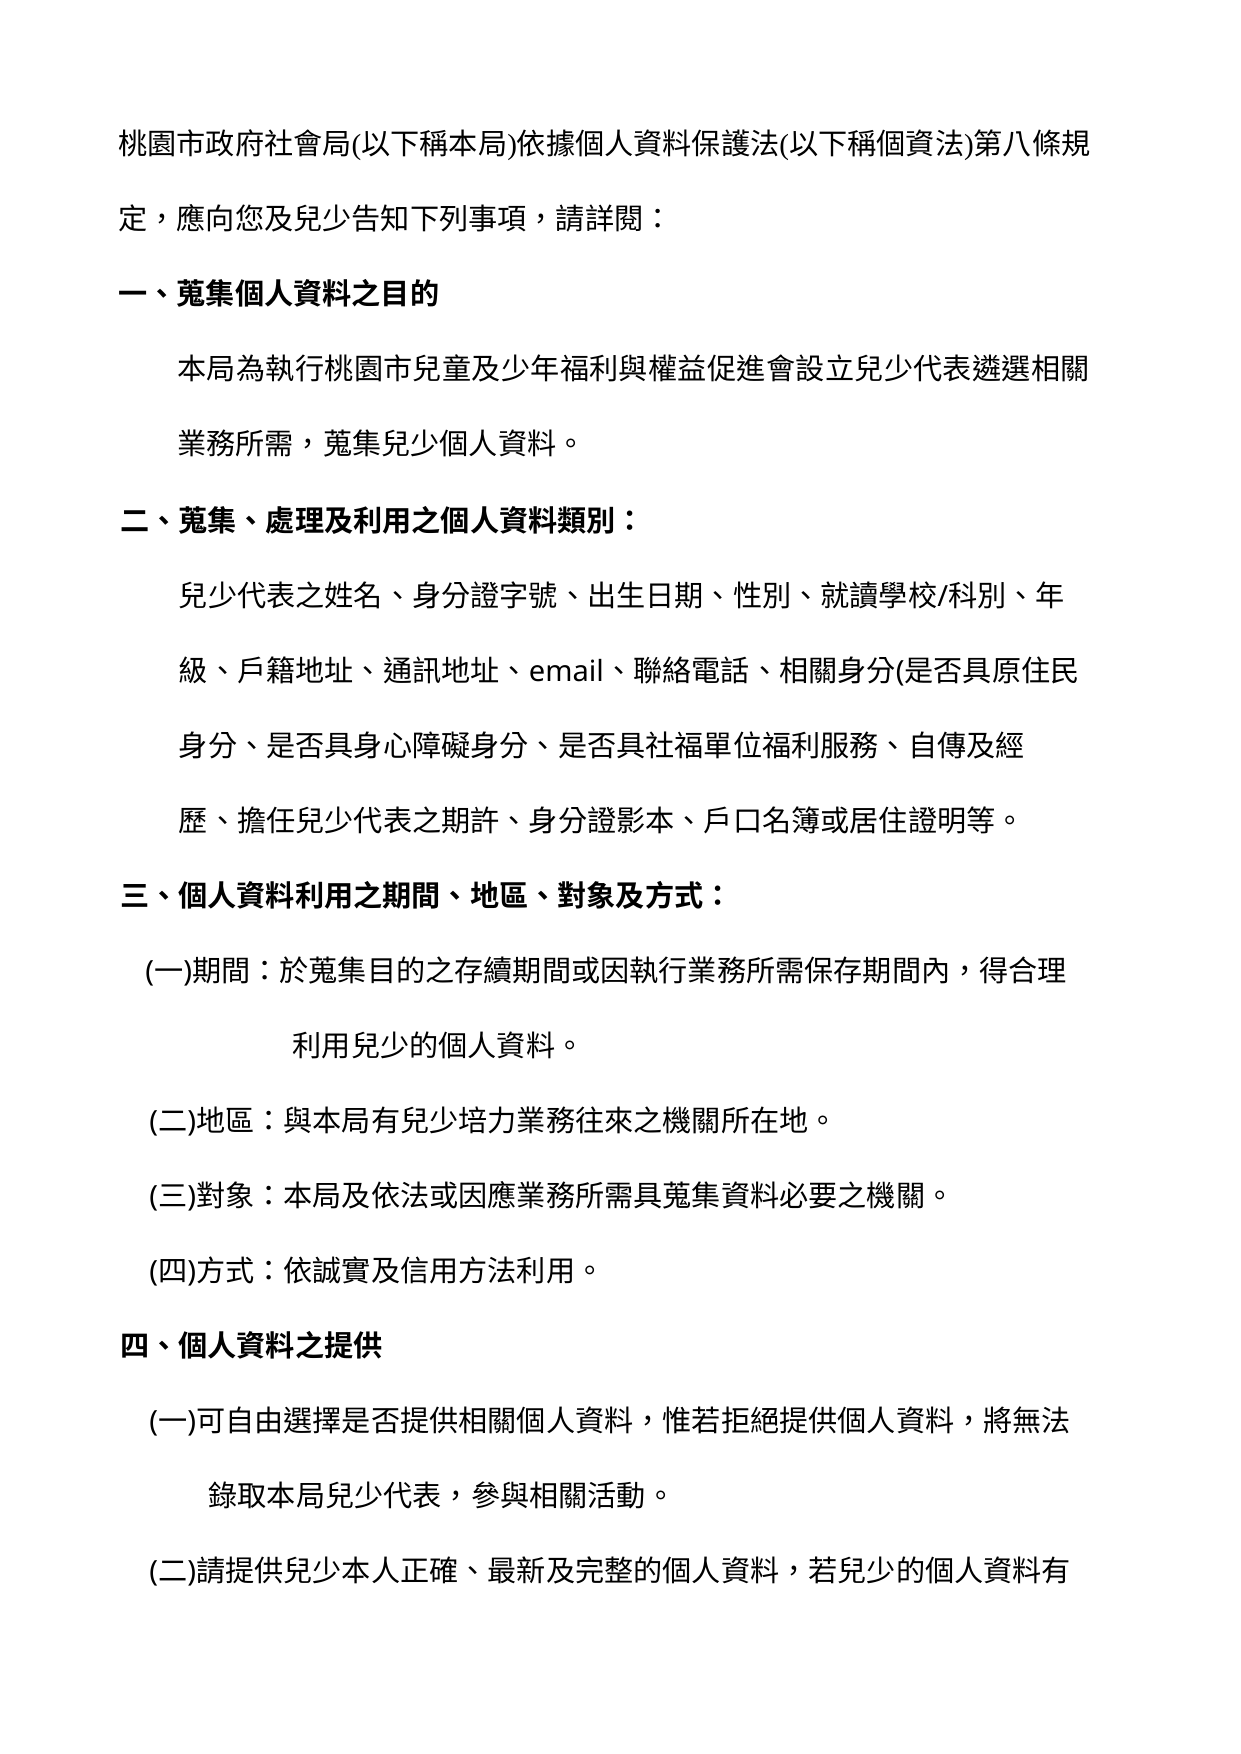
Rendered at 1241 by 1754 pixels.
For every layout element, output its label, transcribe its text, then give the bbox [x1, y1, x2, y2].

text 本局為執行桃園市兒童及少年福利與權益促進會設立兒少代表遴選相關業務所需，蒐集兒少個人資料。 [177, 329, 1093, 479]
text 桃園市政府社會局(以下稱本局)依據個人資料保護法(以下稱個資法)第八條規定，應向您及兒少告知下列事項，請詳閱： [118, 104, 1093, 254]
text 一、蒐集個人資料之目的 [118, 254, 1093, 329]
table_header 二、蒐集、處理及利用之個人資料類別： 兒少代表之姓名、身分證字號、出生日期、性別、就讀學校/科別、年級、戶籍地址、通訊地址、email、聯絡電話、相關身分(是否具原住民身分、是否具身心障礙身分、是否具社福單位福利服務、自傳及經歷、擔任兒少代表之期許、身分證影本、戶口名簿或居住證明等。 三、個人資料利用之期間、地區、對象及方式： (一)期間：於蒐集目的之存續期間或因執行業務所需保存期間內，得合理利用兒少的個人資料。 (二)地區：與本局有兒少培力業務往來之機關所在地。 (三)對象：本局及依法或因應業務所需具蒐集資料必要之機關。 (四)方式：依誠實及信用方法利用。 四、個人資料之提供 (一)可自由選擇是否提供相關個人資料，惟若拒絕提供個人資料，將無法 錄取本局兒少代表，參與相關活動。 (二)請提供兒少本人正確、最新及完整的個人資料，若兒少的個人資料有 [118, 479, 1083, 1607]
